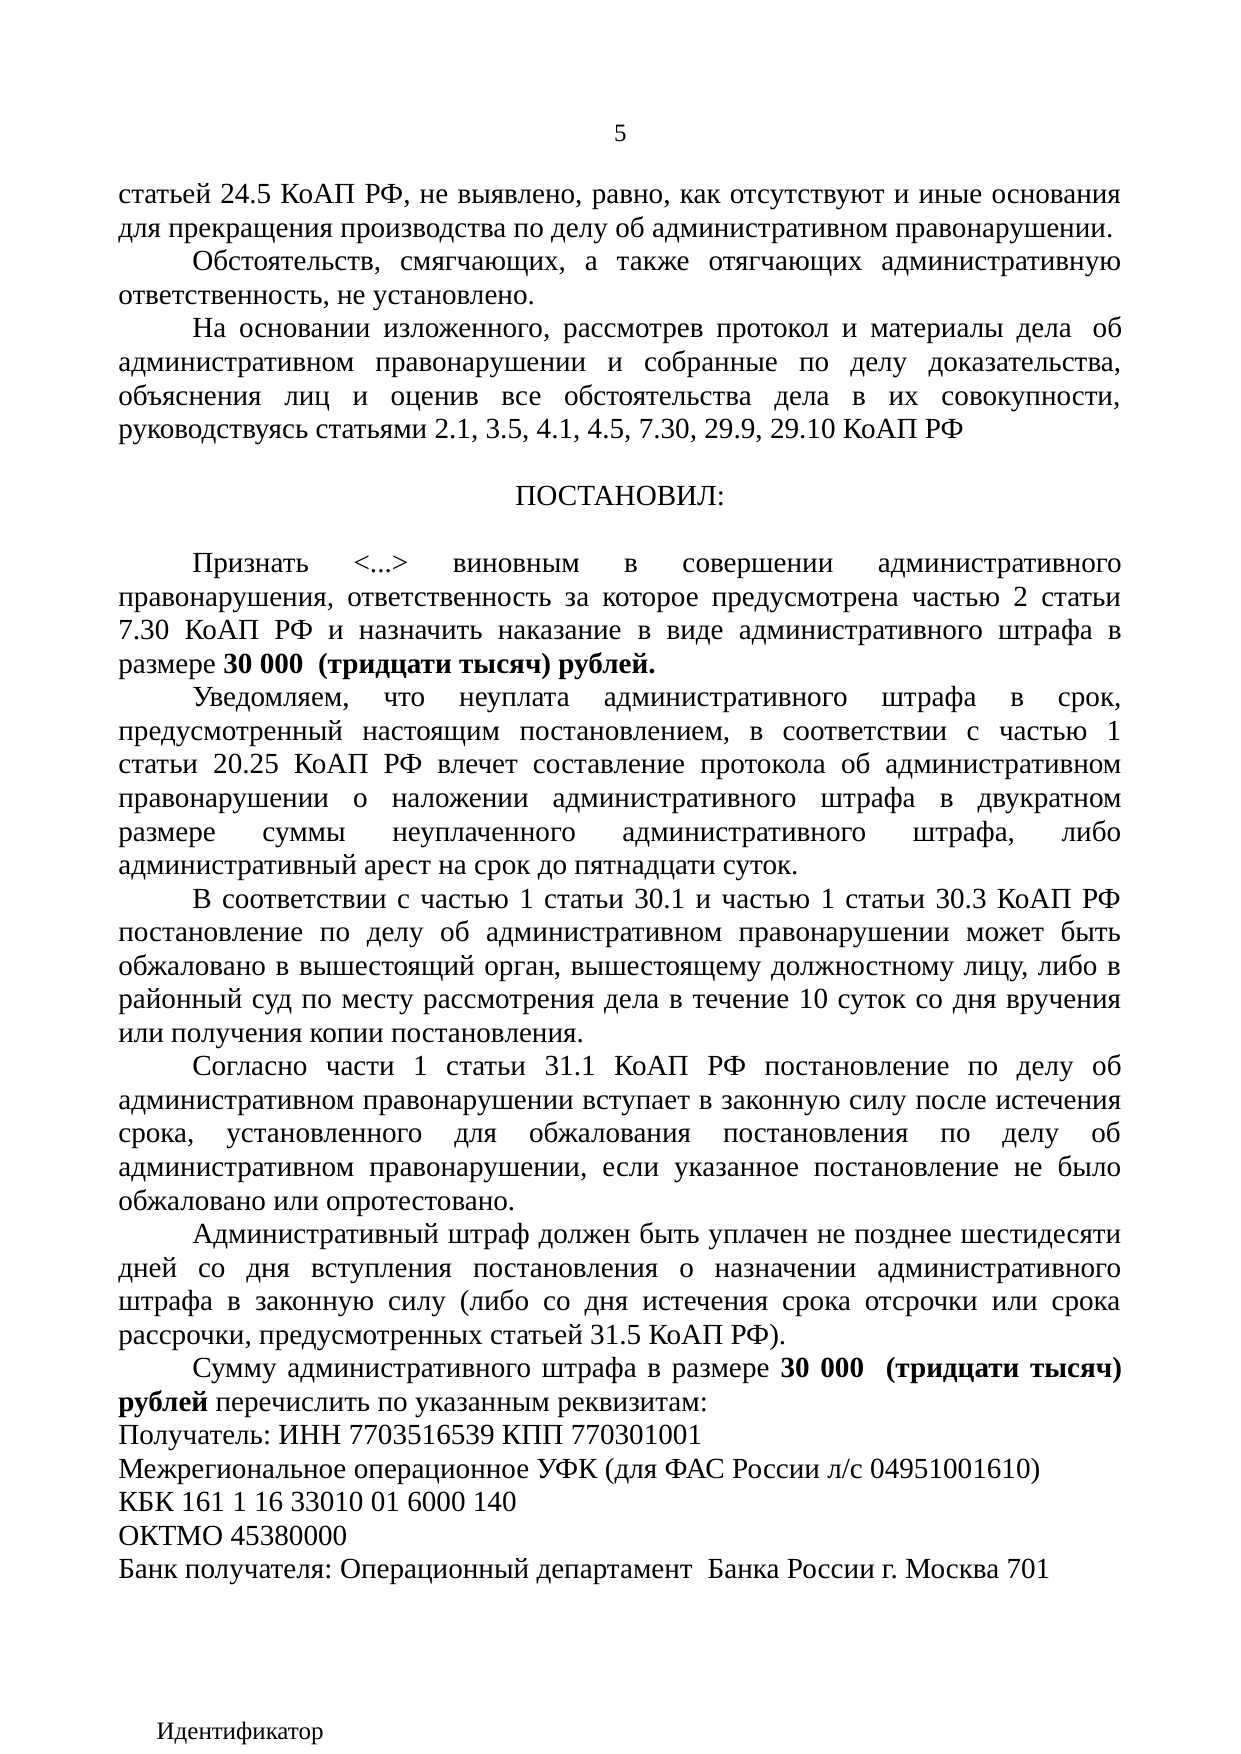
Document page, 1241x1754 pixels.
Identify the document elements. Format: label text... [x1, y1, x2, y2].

text На основании изложенного, рассмотрев протокол и материалы дела об административном правонарушении и собранные по делу доказательства, объяснения лиц и оценив все обстоятельства дела в их совокупности, руководствуясь статьями 2.1, 3.5, 4.1, 4.5, 7.30, 29.9, 29.10 КоАП РФ [118, 311, 1122, 445]
text В соответствии с частью 1 статьи 30.1 и частью 1 статьи 30.3 КоАП РФ постановление по делу об административном правонарушении может быть обжаловано в вышестоящий орган, вышестоящему должностному лицу, либо в районный суд по месту рассмотрения дела в течение 10 суток со дня вручения или получения копии постановления. [118, 881, 1122, 1048]
text ПОСТАНОВИЛ: [118, 478, 1122, 512]
text Сумму административного штрафа в размере 30 000 (тридцати тысяч) рублей перечислить по указанным реквизитам: [118, 1350, 1122, 1417]
text ОКТМО 45380000 [118, 1518, 1122, 1552]
text Административный штраф должен быть уплачен не позднее шестидесяти дней со дня вступления постановления о назначении административного штрафа в законную силу (либо со дня истечения срока отсрочки или срока рассрочки, предусмотренных статьей 31.5 КоАП РФ). [118, 1216, 1122, 1350]
text Получатель: ИНН 7703516539 КПП 770301001 [118, 1417, 1122, 1451]
text Уведомляем, что неуплата административного штрафа в срок, предусмотренный настоящим постановлением, в соответствии с частью 1 статьи 20.25 КоАП РФ влечет составление протокола об административном правонарушении о наложении административного штрафа в двукратном размере суммы неуплаченного административного штрафа, либо административный арест на срок до пятнадцати суток. [118, 679, 1122, 881]
text Согласно части 1 статьи 31.1 КоАП РФ постановление по делу об административном правонарушении вступает в законную силу после истечения срока, установленного для обжалования постановления по делу об административном правонарушении, если указанное постановление не было обжаловано или опротестовано. [118, 1048, 1122, 1216]
text Обстоятельств, смягчающих, а также отягчающих административную ответственность, не установлено. [118, 243, 1122, 311]
text Банк получателя: Операционный департамент Банка России г. Москва 701 [118, 1552, 1122, 1585]
text Признать <...> виновным в совершении административного правонарушения, ответственность за которое предусмотрена частью 2 статьи 7.30 КоАП РФ и назначить наказание в виде административного штрафа в размере 30 000 (тридцати тысяч) рублей. [118, 545, 1122, 679]
text КБК 161 1 16 33010 01 6000 140 [118, 1484, 1122, 1518]
text статьей 24.5 КоАП РФ, не выявлено, равно, как отсутствуют и иные основания для прекращения производства по делу об административном правонарушении. [118, 176, 1122, 243]
text Межрегиональное операционное УФК (для ФАС России л/с 04951001610) [118, 1451, 1122, 1484]
